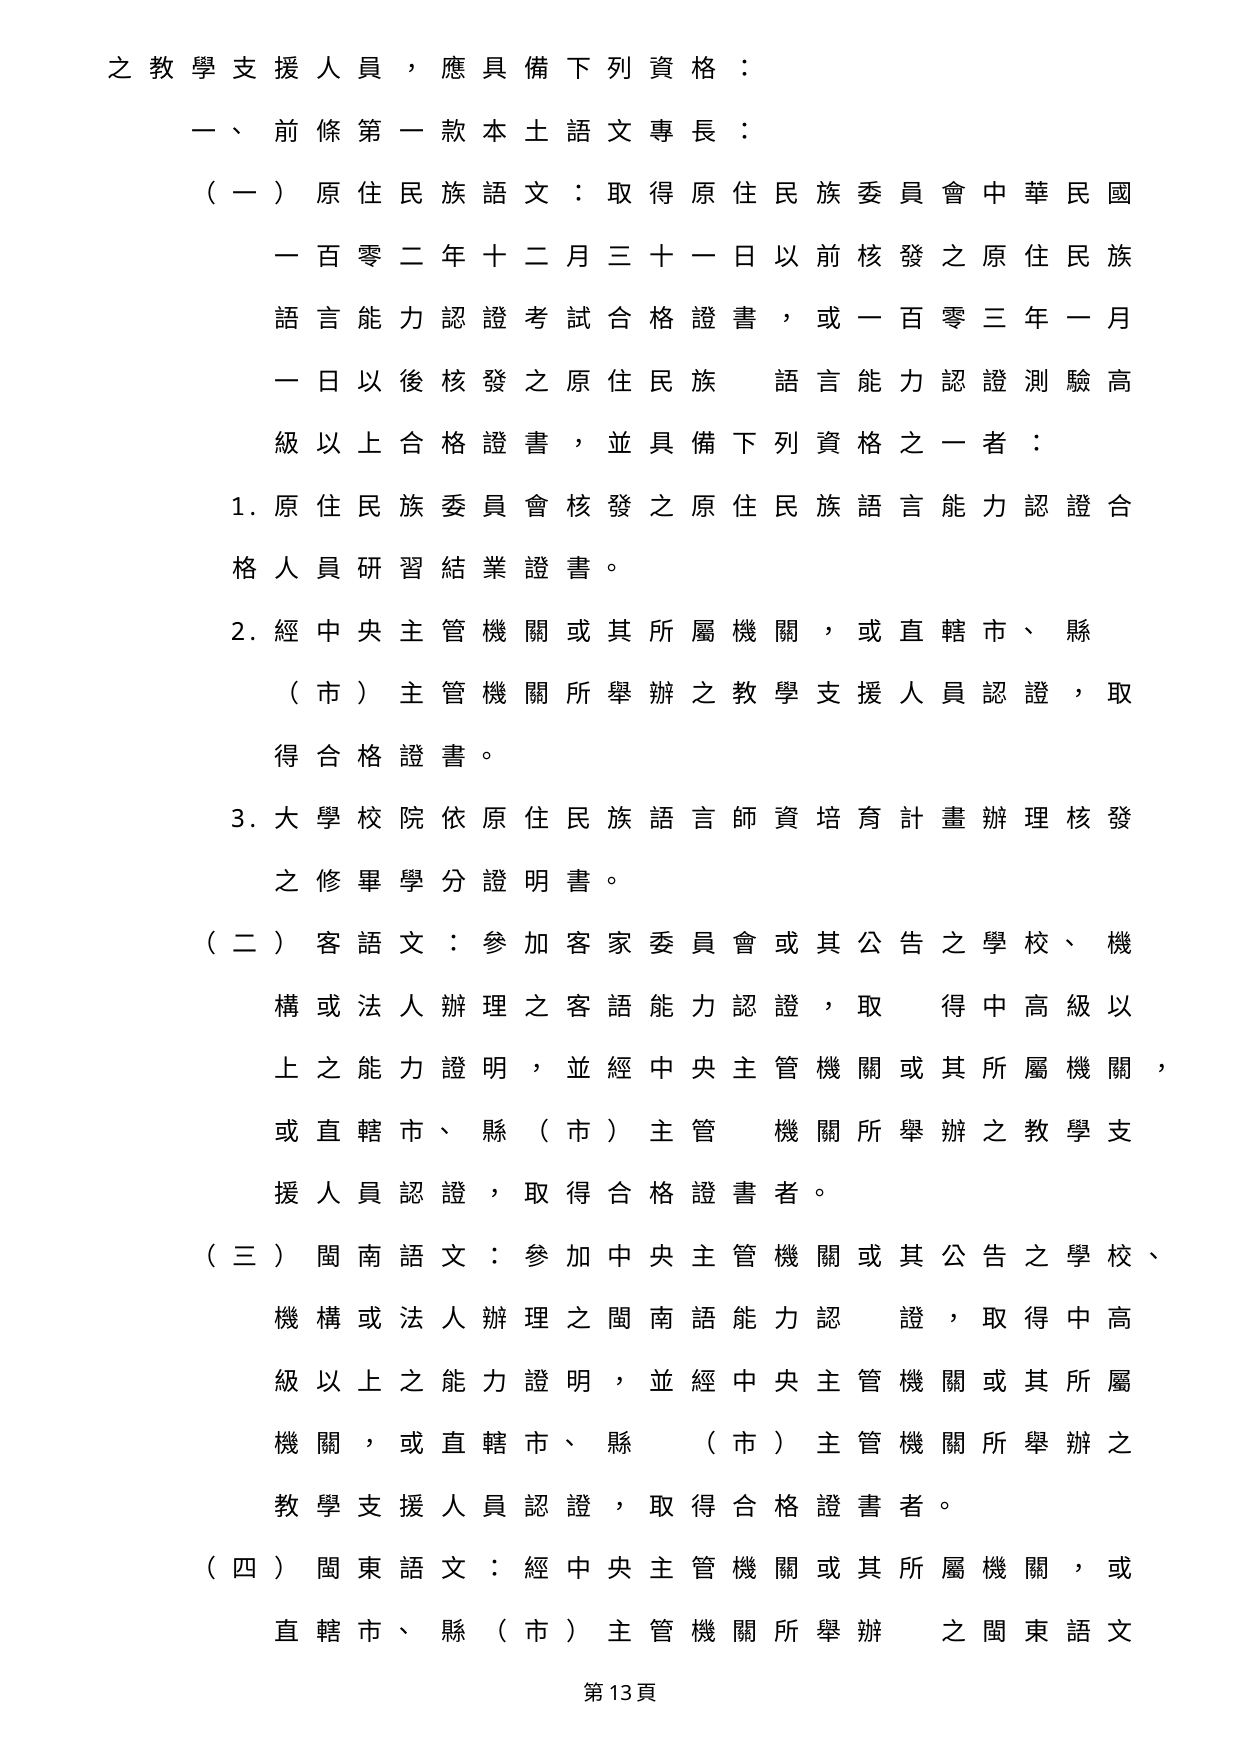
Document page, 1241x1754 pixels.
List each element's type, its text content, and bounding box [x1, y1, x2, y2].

text （一）原住民族語文：取得原住民族委員會中華民國一百零二年十二月三十一日以前核發之原住民族語言能力認證考試合格證書，或一百零三年一月一日以後核發之原住民族 語言能力認證測驗高級以上合格證書，並具備下列資格之一者： [158, 150, 1141, 463]
text 1.原住民族委員會核發之原住民族語言能力認證合格人員研習結業證書。 [202, 463, 1141, 588]
text 2.經中央主管機關或其所屬機關，或直轄市、縣（市）主管機關所舉辦之教學支援人員認證，取得合格證書。 [202, 588, 1141, 775]
text 一、前條第一款本土語文專長： [158, 88, 1141, 150]
text 之教學支援人員，應具備下列資格： [99, 25, 1141, 88]
text （二）客語文：參加客家委員會或其公告之學校、機構或法人辦理之客語能力認證，取 得中高級以上之能力證明，並經中央主管機關或其所屬機關，或直轄市、縣（市）主管 機關所舉辦之教學支援人員認證，取得合格證書者。 [179, 900, 1141, 1213]
text （四）閩東語文：經中央主管機關或其所屬機關，或直轄市、縣（市）主管機關所舉辦 之閩東語文 [179, 1525, 1141, 1650]
text （三）閩南語文：參加中央主管機關或其公告之學校、機構或法人辦理之閩南語能力認 證，取得中高級以上之能力證明，並經中央主管機關或其所屬機關，或直轄市、縣 （市）主管機關所舉辦之教學支援人員認證，取得合格證書者。 [179, 1213, 1141, 1525]
text 3.大學校院依原住民族語言師資培育計畫辦理核發之修畢學分證明書。 [202, 775, 1141, 900]
